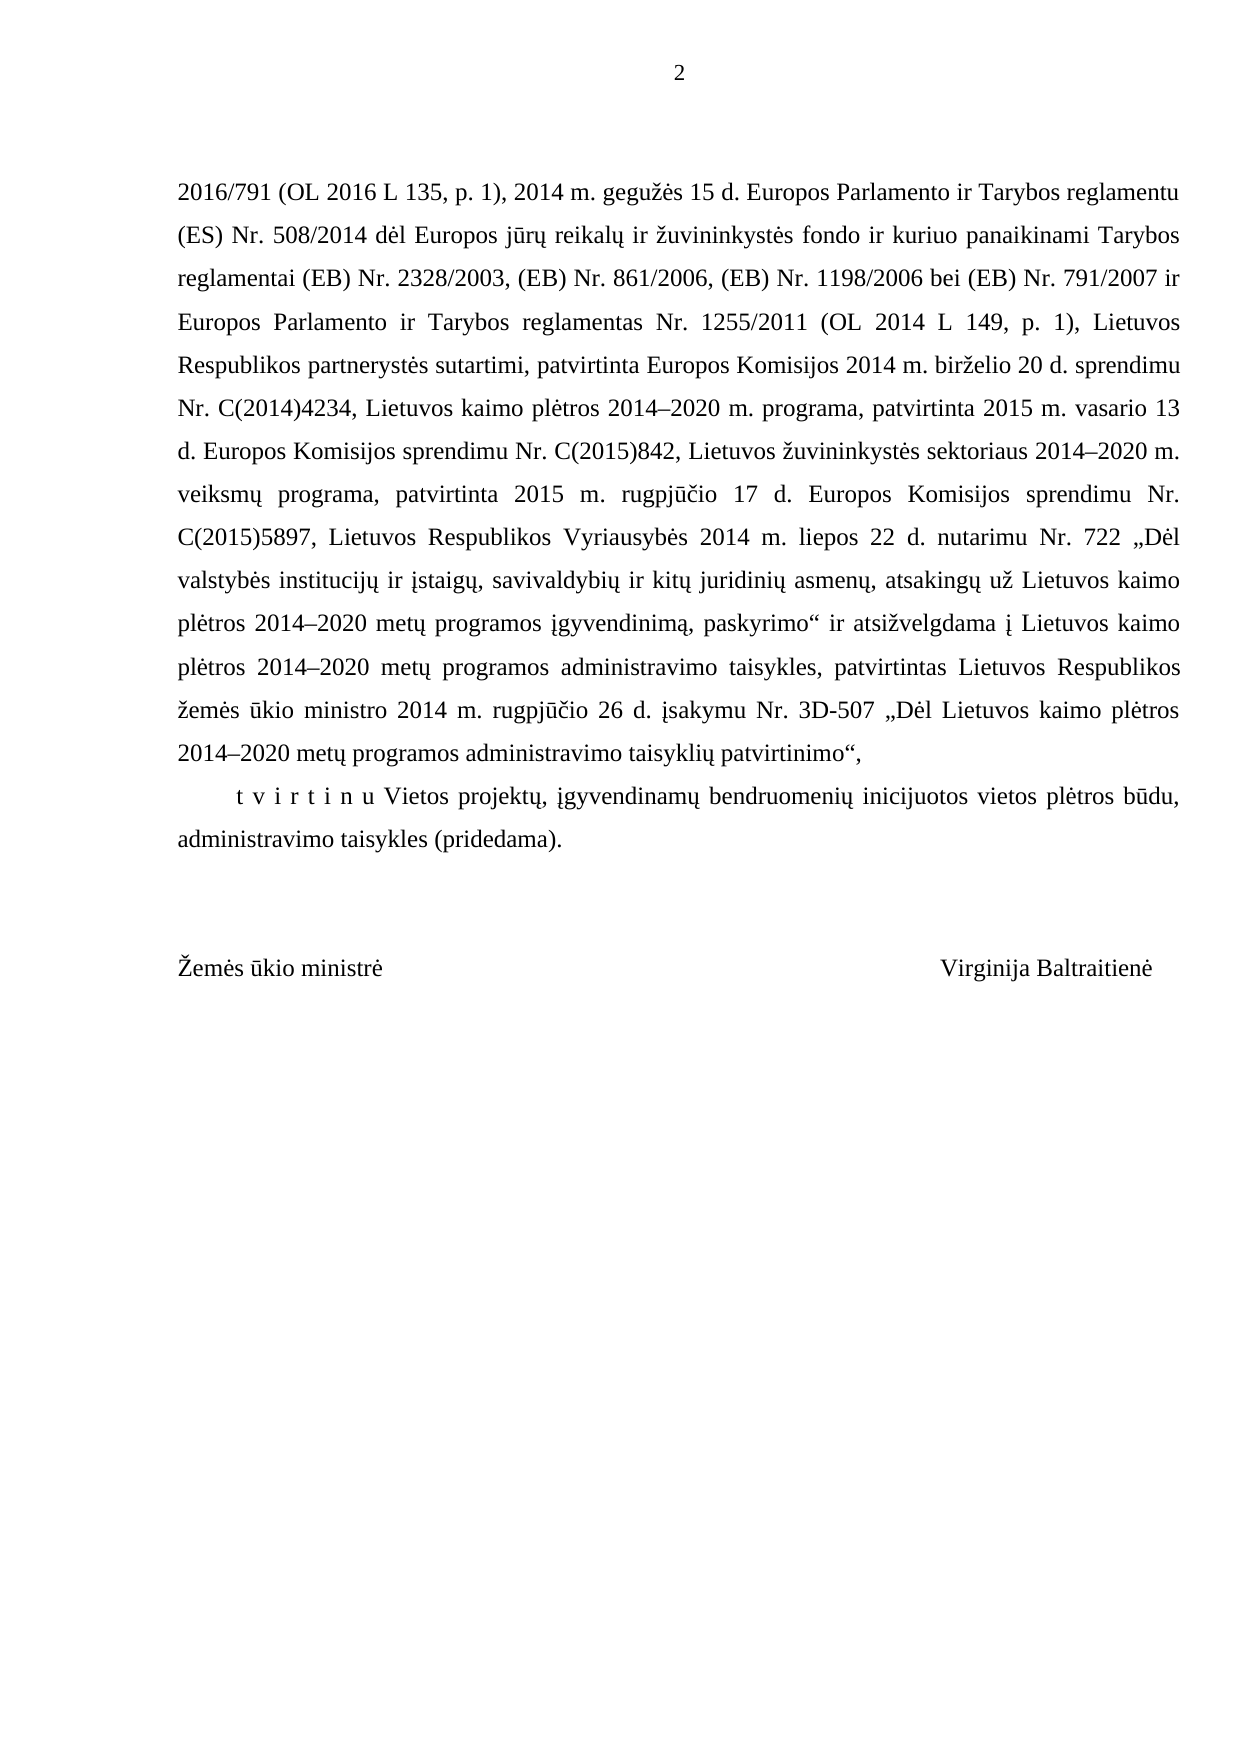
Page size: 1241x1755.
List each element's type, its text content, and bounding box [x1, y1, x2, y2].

text t v i r t i n u Vietos projektų, įgyvendinamų bendruomenių inicijuotos vietos plėtros būdu, administravimo taisykles (pridedama). [177, 781, 1181, 853]
text Žemės ūkio ministrė Virginija Baltraitienė [177, 953, 1181, 982]
text 2016/791 (OL 2016 L 135, p. 1), 2014 m. gegužės 15 d. Europos Parlamento ir Tarybos reglamentu (ES) Nr. 508/2014 dėl Europos jūrų reikalų ir žuvininkystės fondo ir kuriuo panaikinami Tarybos reglamentai (EB) Nr. 2328/2003, (EB) Nr. 861/2006, (EB) Nr. 1198/2006 bei (EB) Nr. 791/2007 ir Europos Parlamento ir Tarybos reglamentas Nr. 1255/2011 (OL 2014 L 149, p. 1), Lietuvos Respublikos partnerystės sutartimi, patvirtinta Europos Komisijos 2014 m. birželio 20 d. sprendimu Nr. C(2014)4234, Lietuvos kaimo plėtros 2014–2020 m. programa, patvirtinta 2015 m. vasario 13 d. Europos Komisijos sprendimu Nr. C(2015)842, Lietuvos žuvininkystės sektoriaus 2014–2020 m. veiksmų programa, patvirtinta 2015 m. rugpjūčio 17 d. Europos Komisijos sprendimu Nr. C(2015)5897, Lietuvos Respublikos Vyriausybės 2014 m. liepos 22 d. nutarimu Nr. 722 „Dėl valstybės institucijų ir įstaigų, savivaldybių ir kitų juridinių asmenų, atsakingų už Lietuvos kaimo plėtros 2014–2020 metų programos įgyvendinimą, paskyrimo“ ir atsižvelgdama į Lietuvos kaimo plėtros 2014–2020 metų programos administravimo taisykles, patvirtintas Lietuvos Respublikos žemės ūkio ministro 2014 m. rugpjūčio 26 d. įsakymu Nr. 3D-507 „Dėl Lietuvos kaimo plėtros 2014–2020 metų programos administravimo taisyklių patvirtinimo“, [177, 177, 1181, 767]
